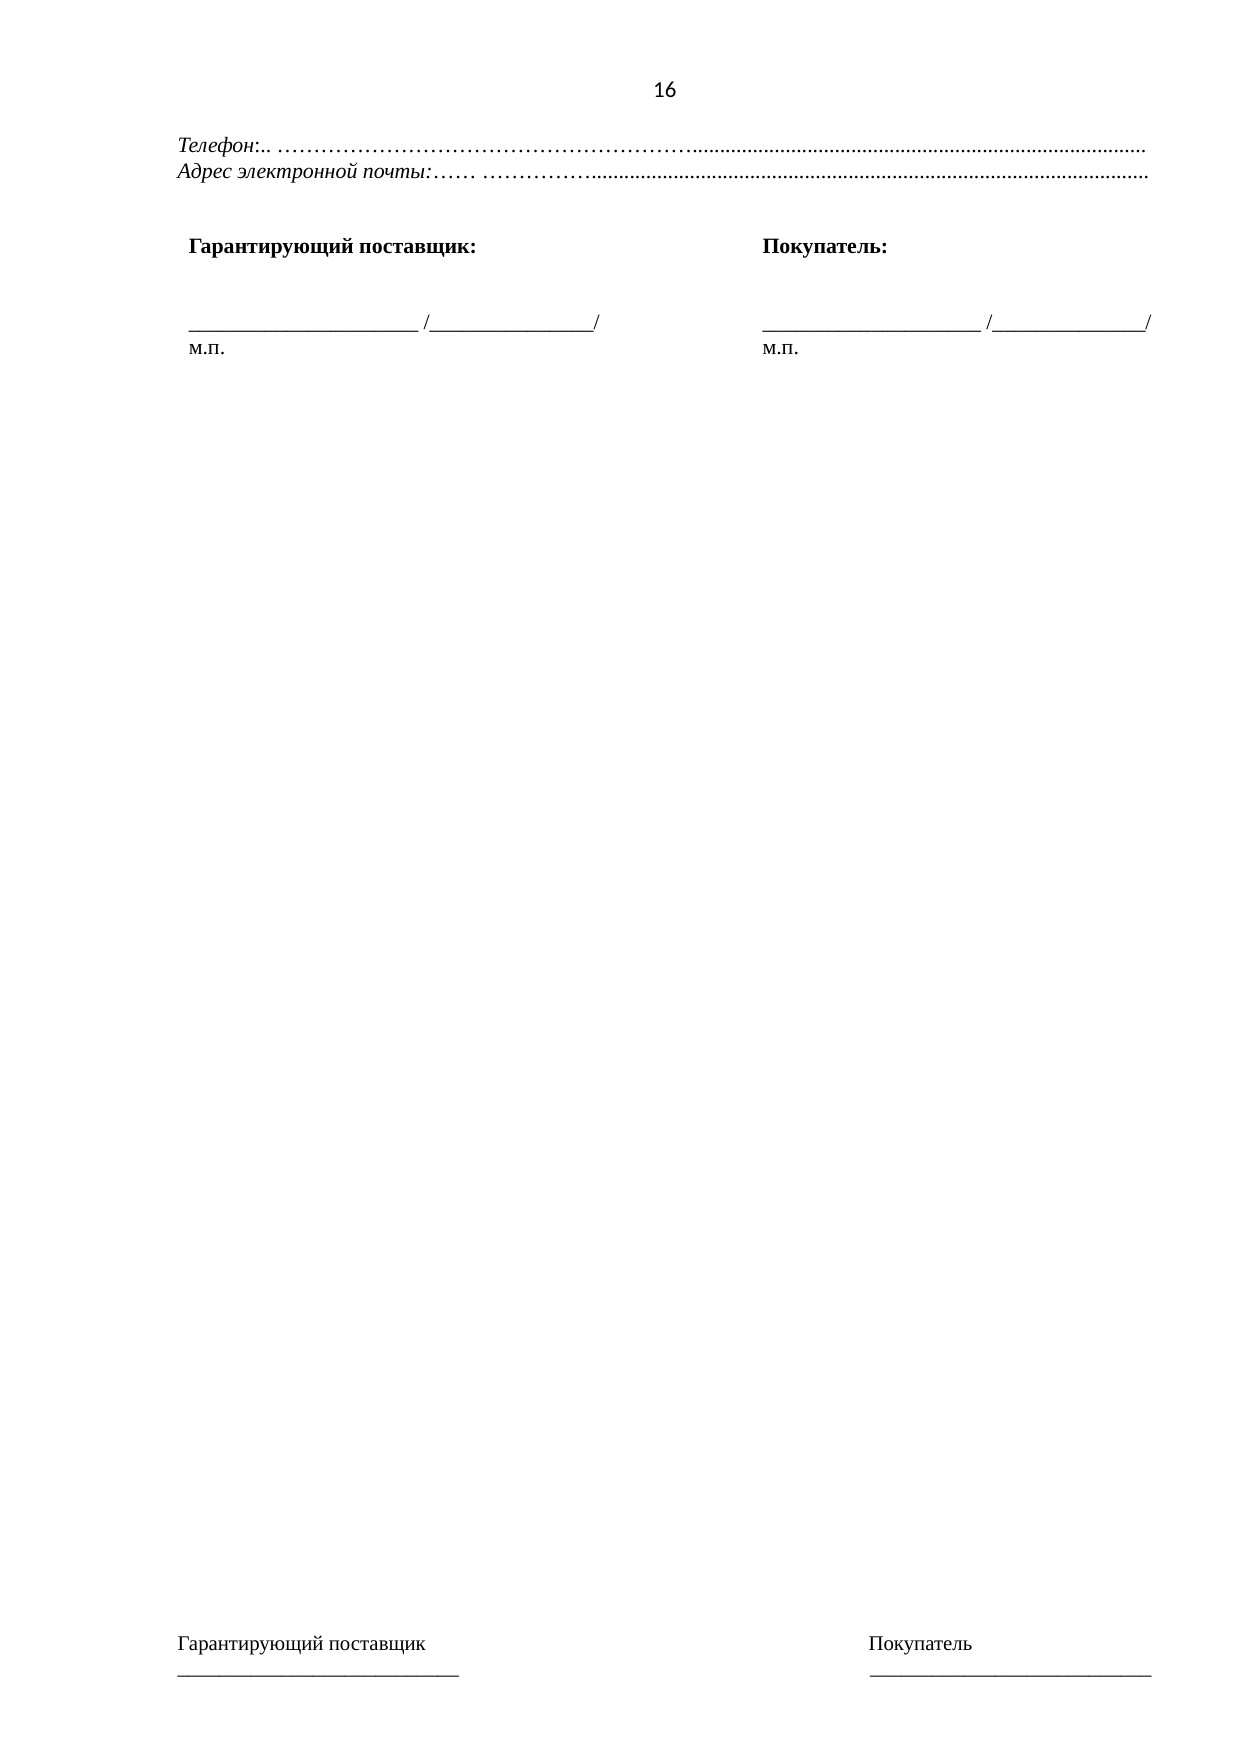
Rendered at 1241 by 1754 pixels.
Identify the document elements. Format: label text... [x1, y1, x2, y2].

text Телефон:.. …………………………………………………................................................................................... [177, 132, 1152, 158]
table_header Покупатель: ____________________ /______________/ м.п. [751, 233, 1163, 359]
table_header [620, 233, 751, 359]
text Адрес электронной почты:…… ……………...................................................................................................... [177, 158, 1152, 183]
table_header Гарантирующий поставщик: _____________________ /_______________/ м.п. [177, 233, 620, 359]
